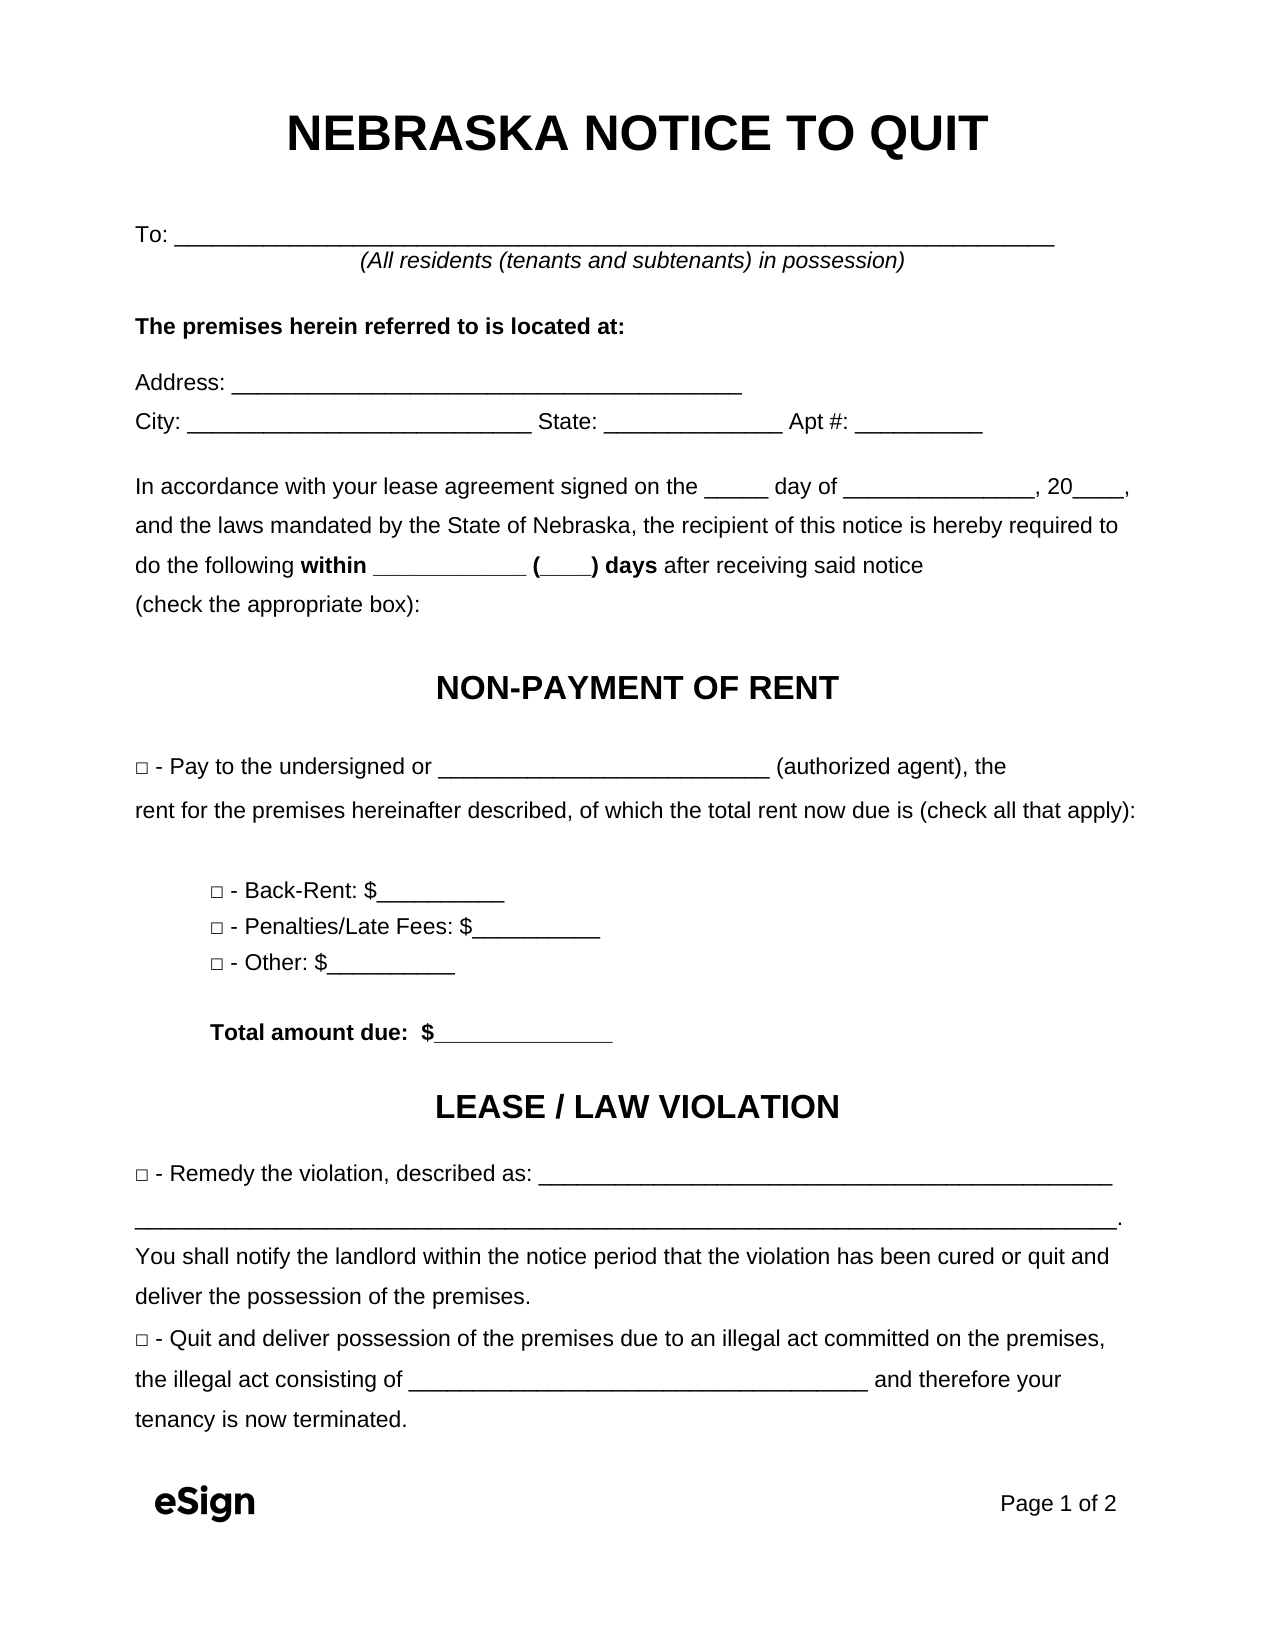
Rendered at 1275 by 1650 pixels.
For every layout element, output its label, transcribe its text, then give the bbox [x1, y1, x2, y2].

text Total amount due: $______________ [210, 1019, 1140, 1045]
subtitle LEASE / LAW VIOLATION [135, 1087, 1140, 1125]
text ☐ - Back-Rent: $__________ [210, 874, 1140, 905]
text ☐ - Remedy the violation, described as: _____________________________________________ [135, 1157, 1140, 1188]
text Address: ________________________________________ [135, 369, 1140, 395]
text In accordance with your lease agreement signed on the _____ day of _______________, 20____, and the laws mandated by the State of Nebraska, the recipient of this notice is hereby required to do the following within ____________ (____) days after receiving said notice [135, 473, 1140, 578]
text rent for the premises hereinafter described, of which the total rent now due is (check all that apply): [135, 797, 1140, 823]
text ☐ - Quit and deliver possession of the premises due to an illegal act committed on the premises, the illegal act consisting of ____________________________________ and therefore your tenancy is now terminated. [135, 1322, 1140, 1432]
subtitle NEBRASKA NOTICE TO QUIT [135, 104, 1140, 161]
text The premises herein referred to is located at: [135, 313, 1140, 339]
text ☐ - Pay to the undersigned or __________________________ (authorized agent), the [135, 750, 1140, 781]
text City: ___________________________ State: ______________ Apt #: __________ [135, 408, 1140, 435]
text To: _____________________________________________________________________ [135, 221, 1140, 247]
text _____________________________________________________________________________. [135, 1204, 1140, 1230]
text (check the appropriate box): [135, 591, 1140, 618]
text NON-PAYMENT OF RENT [135, 668, 1140, 707]
text You shall notify the landlord within the notice period that the violation has been cured or quit and deliver the possession of the premises. [135, 1243, 1140, 1309]
text ☐ - Other: $__________ [210, 946, 1140, 977]
text ☐ - Penalties/Late Fees: $__________ [210, 909, 1140, 941]
subtitle (All residents (tenants and subtenants) in possession) [285, 247, 1140, 274]
